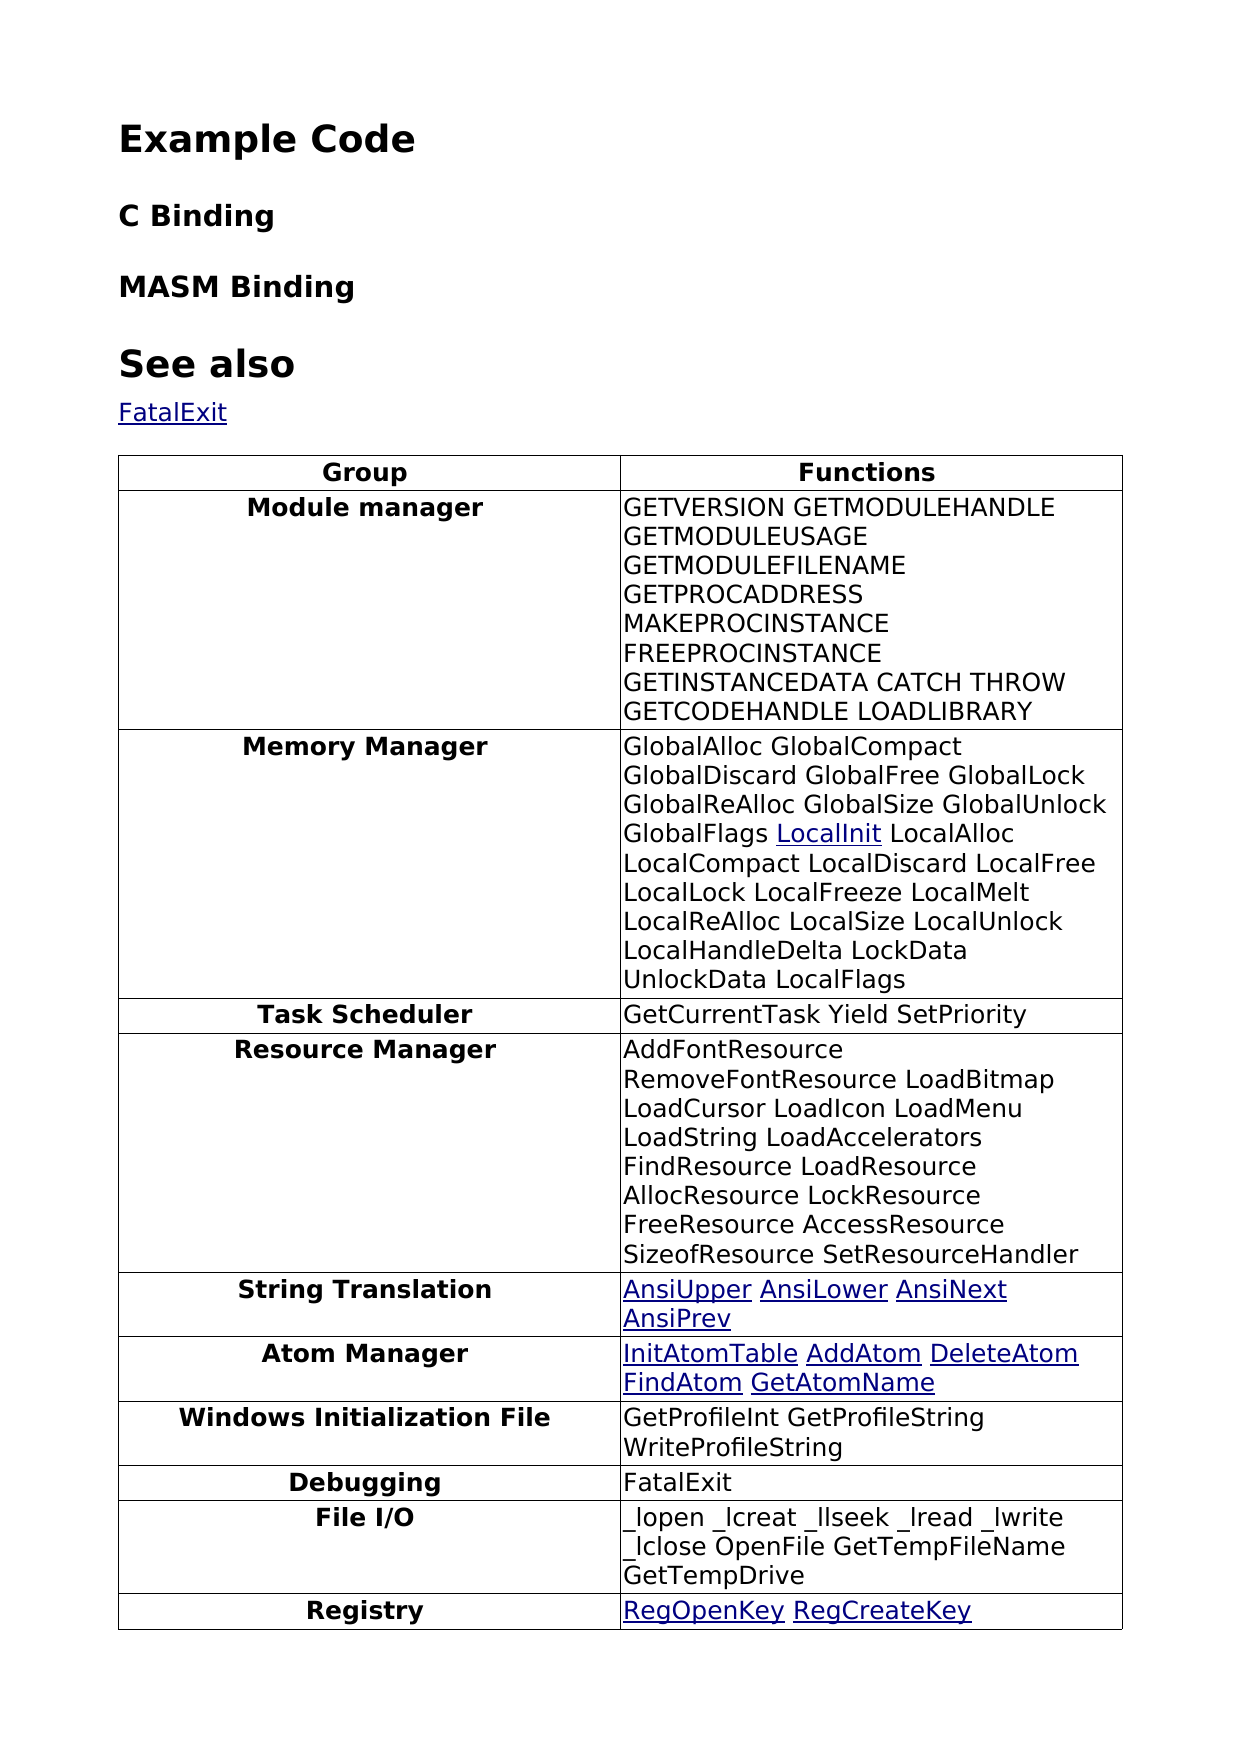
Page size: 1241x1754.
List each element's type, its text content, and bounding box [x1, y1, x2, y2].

text FatalExit [118, 398, 1122, 427]
table_cell File I/O [119, 1501, 620, 1593]
table_cell FatalExit [621, 1466, 1122, 1500]
table_cell InitAtomTable AddAtom DeleteAtom FindAtom GetAtomName [621, 1337, 1122, 1401]
table_cell GETVERSION GETMODULEHANDLE GETMODULEUSAGE GETMODULEFILENAME GETPROCADDRESS MAKEPROCINSTANCE FREEPROCINSTANCE GETINSTANCEDATA CATCH THROW GETCODEHANDLE LOADLIBRARY [621, 491, 1122, 729]
subtitle See also [118, 342, 1122, 386]
table_header Group [119, 456, 620, 490]
table_cell Windows Initialization File [119, 1402, 620, 1465]
table_cell Resource Manager [119, 1034, 620, 1272]
table_cell GetProfileInt GetProfileString WriteProfileString [621, 1402, 1122, 1465]
table_cell Atom Manager [119, 1337, 620, 1401]
table_cell RegOpenKey RegCreateKey [621, 1594, 1122, 1628]
table_cell String Translation [119, 1273, 620, 1336]
table_cell Registry [119, 1594, 620, 1628]
subtitle Example Code [118, 118, 1122, 162]
table_cell AddFontResource RemoveFontResource LoadBitmap LoadCursor LoadIcon LoadMenu LoadString LoadAccelerators FindResource LoadResource AllocResource LockResource FreeResource AccessResource SizeofResource SetResourceHandler [621, 1034, 1122, 1272]
table_cell GlobalAlloc GlobalCompact GlobalDiscard GlobalFree GlobalLock GlobalReAlloc GlobalSize GlobalUnlock GlobalFlags LocalInit LocalAlloc LocalCompact LocalDiscard LocalFree LocalLock LocalFreeze LocalMelt LocalReAlloc LocalSize LocalUnlock LocalHandleDelta LockData UnlockData LocalFlags [621, 730, 1122, 998]
table_cell Task Scheduler [119, 999, 620, 1033]
table_cell AnsiUpper AnsiLower AnsiNext AnsiPrev [621, 1273, 1122, 1336]
table_cell Memory Manager [119, 730, 620, 998]
table_cell Debugging [119, 1466, 620, 1500]
table_cell GetCurrentTask Yield SetPriority [621, 999, 1122, 1033]
table_cell Module manager [119, 491, 620, 729]
table_cell _lopen _lcreat _llseek _lread _lwrite _lclose OpenFile GetTempFileName GetTempDrive [621, 1501, 1122, 1593]
subtitle C Binding [118, 199, 1122, 233]
subtitle MASM Binding [118, 271, 1122, 305]
table_header Functions [621, 456, 1122, 490]
